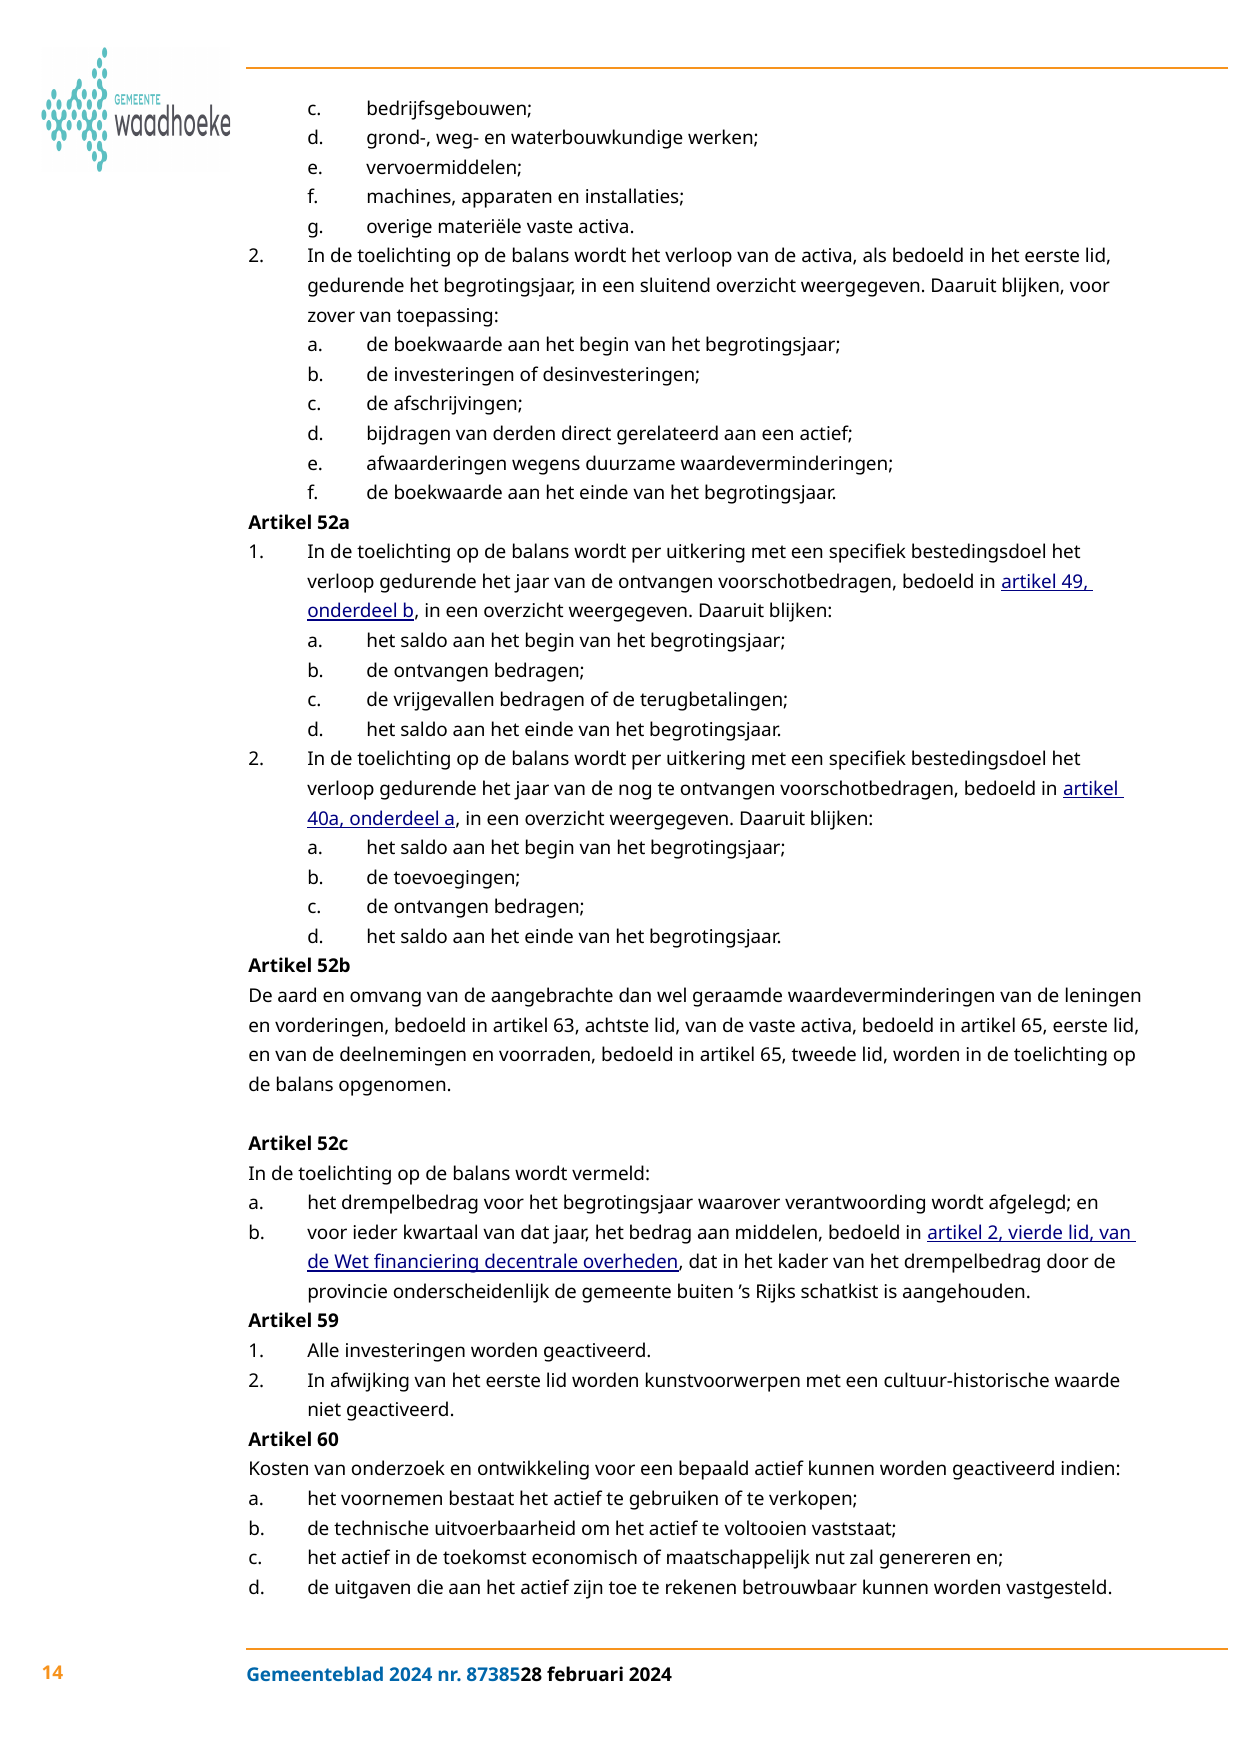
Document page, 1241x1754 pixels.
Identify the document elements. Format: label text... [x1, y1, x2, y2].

list grond-, weg- en waterbouwkundige werken; [307, 124, 1152, 150]
list het voornemen bestaat het actief te gebruiken of te verkopen; [248, 1485, 1152, 1511]
list Alle investeringen worden geactiveerd. [248, 1337, 1152, 1363]
list de uitgaven die aan het actief zijn toe te rekenen betrouwbaar kunnen worden vastgesteld. [248, 1574, 1152, 1600]
list de boekwaarde aan het begin van het begrotingsjaar; [307, 331, 1152, 357]
list In de toelichting op de balans wordt per uitkering met een specifiek bestedingsdoel het verloop gedurende het jaar van de ontvangen voorschotbedragen, bedoeld in artikel 49, onderdeel b, in een overzicht weergegeven. Daaruit blijken: [248, 538, 1152, 623]
list het saldo aan het einde van het begrotingsjaar. [307, 716, 1152, 742]
list de technische uitvoerbaarheid om het actief te voltooien vaststaat; [248, 1515, 1152, 1541]
list de ontvangen bedragen; [307, 657, 1152, 683]
list de ontvangen bedragen; [307, 893, 1152, 919]
list overige materiële vaste activa. [307, 213, 1152, 239]
list bijdragen van derden direct gerelateerd aan een actief; [307, 420, 1152, 446]
list bedrijfsgebouwen; [307, 95, 1152, 121]
list de afschrijvingen; [307, 391, 1152, 416]
list het saldo aan het begin van het begrotingsjaar; [307, 627, 1152, 653]
text Artikel 60 [248, 1426, 1152, 1452]
list de investeringen of desinvesteringen; [307, 361, 1152, 387]
list het drempelbedrag voor het begrotingsjaar waarover verantwoording wordt afgelegd; en [248, 1189, 1152, 1215]
list de boekwaarde aan het einde van het begrotingsjaar. [307, 479, 1152, 505]
text De aard en omvang van de aangebrachte dan wel geraamde waardeverminderingen van de leningen en vorderingen, bedoeld in artikel 63, achtste lid, van de vaste activa, bedoeld in artikel 65, eerste lid, en van de deelnemingen en voorraden, bedoeld in artikel 65, tweede lid, worden in de toelichting op de balans opgenomen. [248, 982, 1152, 1097]
list de vrijgevallen bedragen of de terugbetalingen; [307, 686, 1152, 712]
text Artikel 59 [248, 1308, 1152, 1333]
list In afwijking van het eerste lid worden kunstvoorwerpen met een cultuur-historische waarde niet geactiveerd. [248, 1367, 1152, 1422]
list In de toelichting op de balans wordt het verloop van de activa, als bedoeld in het eerste lid, gedurende het begrotingsjaar, in een sluitend overzicht weergegeven. Daaruit blijken, voor zover van toepassing: [248, 243, 1152, 328]
list de toevoegingen; [307, 864, 1152, 890]
text Artikel 52b [248, 953, 1152, 978]
list het saldo aan het begin van het begrotingsjaar; [307, 834, 1152, 860]
text Artikel 52c [248, 1130, 1152, 1156]
list In de toelichting op de balans wordt per uitkering met een specifiek bestedingsdoel het verloop gedurende het jaar van de nog te ontvangen voorschotbedragen, bedoeld in artikel 40a, onderdeel a, in een overzicht weergegeven. Daaruit blijken: [248, 746, 1152, 831]
list vervoermiddelen; [307, 154, 1152, 180]
text In de toelichting op de balans wordt vermeld: [248, 1160, 1152, 1186]
list voor ieder kwartaal van dat jaar, het bedrag aan middelen, bedoeld in artikel 2, vierde lid, van de Wet financiering decentrale overheden, dat in het kader van het drempelbedrag door de provincie onderscheidenlijk de gemeente buiten ’s Rijks schatkist is aangehouden. [248, 1219, 1152, 1304]
list het saldo aan het einde van het begrotingsjaar. [307, 923, 1152, 949]
text Artikel 52a [248, 509, 1152, 535]
picture [41, 47, 231, 172]
list machines, apparaten en installaties; [307, 183, 1152, 209]
list afwaarderingen wegens duurzame waardeverminderingen; [307, 450, 1152, 476]
list het actief in de toekomst economisch of maatschappelijk nut zal genereren en; [248, 1544, 1152, 1570]
text Kosten van onderzoek en ontwikkeling voor een bepaald actief kunnen worden geactiveerd indien: [248, 1456, 1152, 1481]
